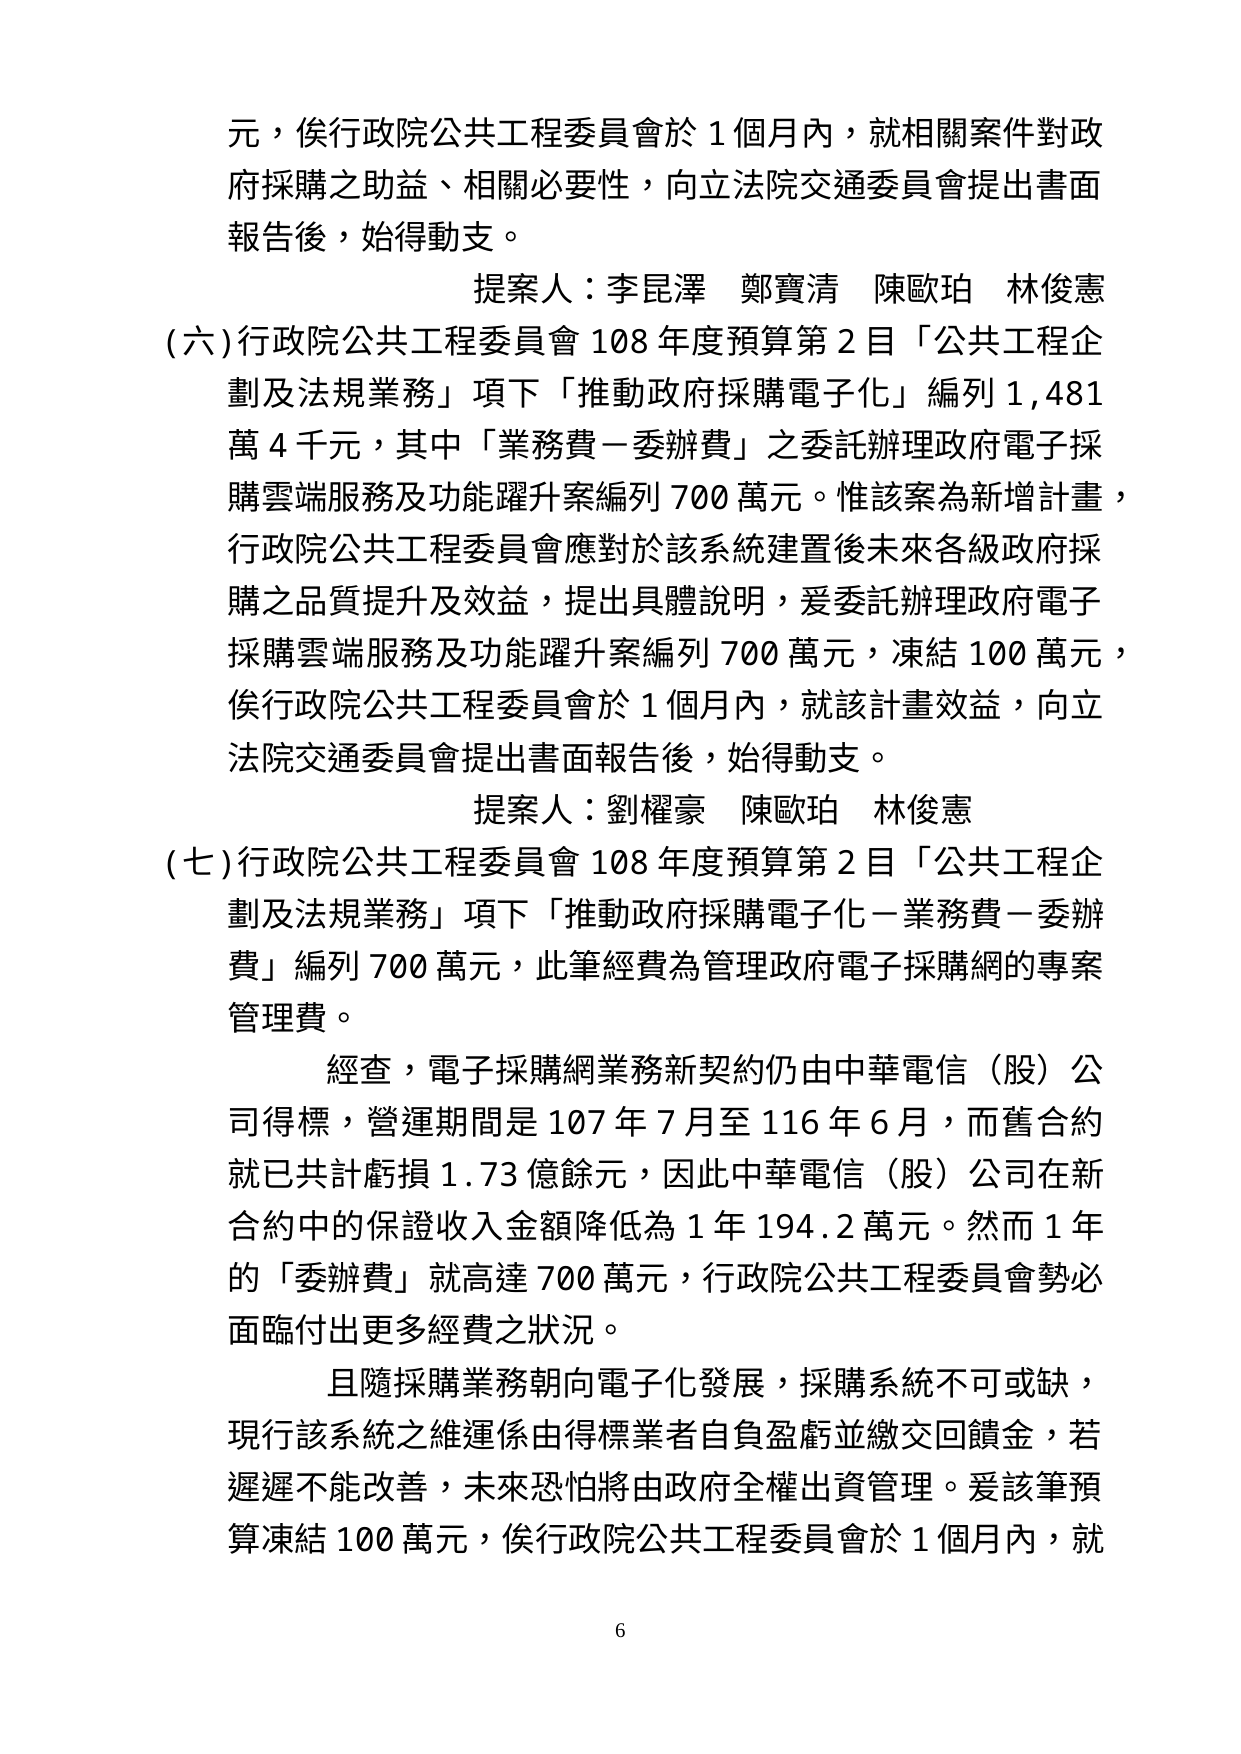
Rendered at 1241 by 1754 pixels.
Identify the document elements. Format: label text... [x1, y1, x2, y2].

text 提案人：李昆澤 鄭寶清 陳歐珀 林俊憲 [473, 259, 1117, 312]
text (六)行政院公共工程委員會108年度預算第2目「公共工程企劃及法規業務」項下「推動政府採購電子化」編列1,481萬4千元，其中「業務費－委辦費」之委託辦理政府電子採購雲端服務及功能躍升案編列700萬元。惟該案為新增計畫，行政院公共工程委員會應對於該系統建置後未來各級政府採購之品質提升及效益，提出具體說明，爰委託辦理政府電子採購雲端服務及功能躍升案編列700萬元，凍結100萬元，俟行政院公共工程委員會於1個月內，就該計畫效益，向立法院交通委員會提出書面報告後，始得動支。 [161, 312, 1104, 780]
text 提案人：劉櫂豪 陳歐珀 林俊憲 [473, 780, 1117, 832]
text 經查，電子採購網業務新契約仍由中華電信（股）公司得標，營運期間是107年7月至116年6月，而舊合約就已共計虧損1.73億餘元，因此中華電信（股）公司在新合約中的保證收入金額降低為1年194.2萬元。然而1年的「委辦費」就高達700萬元，行政院公共工程委員會勢必面臨付出更多經費之狀況。 [161, 1041, 1104, 1353]
text (七)行政院公共工程委員會108年度預算第2目「公共工程企劃及法規業務」項下「推動政府採購電子化－業務費－委辦費」編列700萬元，此筆經費為管理政府電子採購網的專案管理費。 [161, 832, 1104, 1041]
text 且隨採購業務朝向電子化發展，採購系統不可或缺，現行該系統之維運係由得標業者自負盈虧並繳交回饋金，若遲遲不能改善，未來恐怕將由政府全權出資管理。爰該筆預算凍結100萬元，俟行政院公共工程委員會於1個月內，就 [161, 1353, 1104, 1562]
text 元，俟行政院公共工程委員會於1個月內，就相關案件對政府採購之助益、相關必要性，向立法院交通委員會提出書面報告後，始得動支。 [161, 103, 1104, 259]
